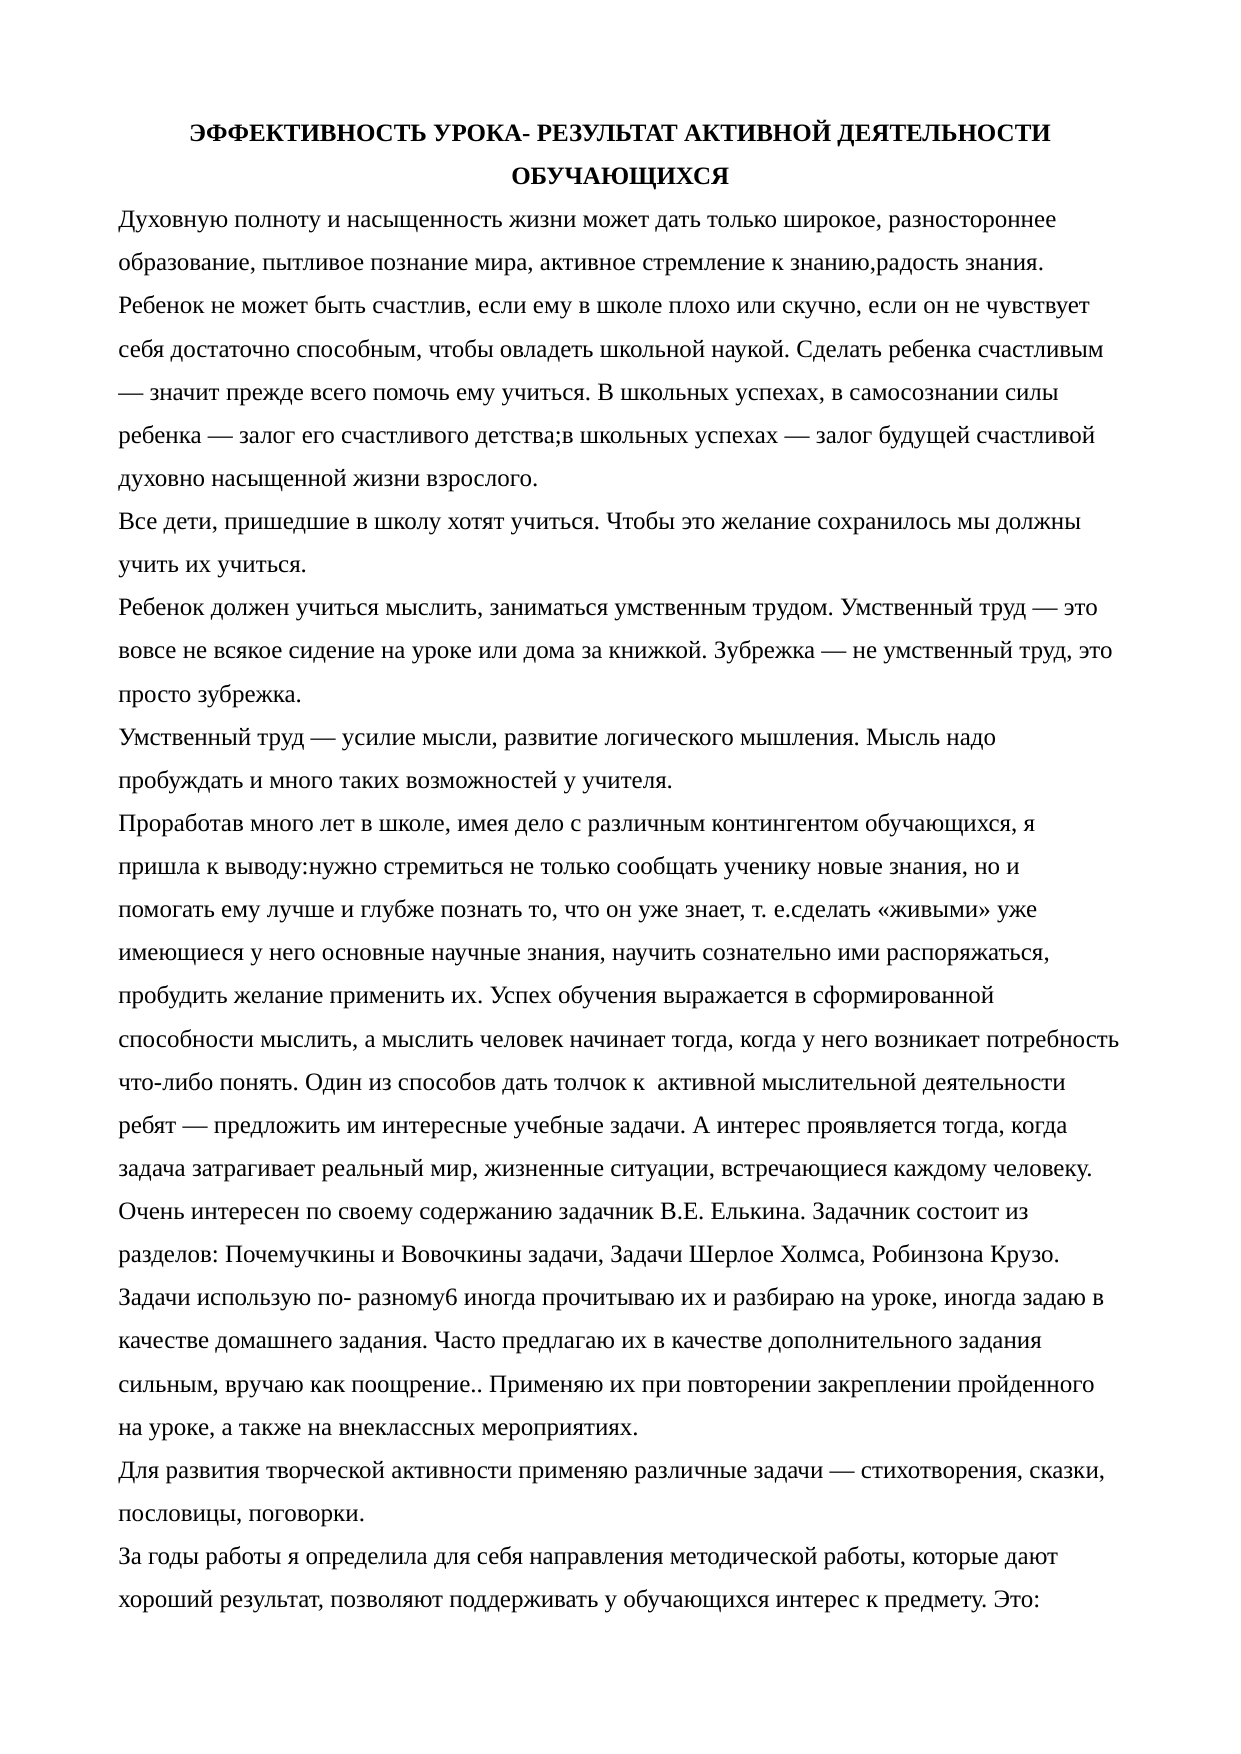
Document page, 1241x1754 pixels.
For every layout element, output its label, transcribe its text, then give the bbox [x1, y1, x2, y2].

text ЭФФЕКТИВНОСТЬ УРОКА- РЕЗУЛЬТАТ АКТИВНОЙ ДЕЯТЕЛЬНОСТИ ОБУЧАЮЩИХСЯ [118, 118, 1122, 190]
text Для развития творческой активности применяю различные задачи — стихотворения, сказки, пословицы, поговорки. [118, 1455, 1122, 1527]
text Духовную полноту и насыщенность жизни может дать только широкое, разностороннее образование, пытливое познание мира, активное стремление к знанию,радость знания. [118, 204, 1122, 276]
text За годы работы я определила для себя направления методической работы, которые дают хороший результат, позволяют поддерживать у обучающихся интерес к предмету. Это: [118, 1541, 1122, 1613]
text Проработав много лет в школе, имея дело с различным контингентом обучающихся, я пришла к выводу:нужно стремиться не только сообщать ученику новые знания, но и помогать ему лучше и глубже познать то, что он уже знает, т. е.сделать «живыми» уже имеющиеся у него основные научные знания, научить сознательно ими распоряжаться, пробудить желание применить их. Успех обучения выражается в сформированной способности мыслить, а мыслить человек начинает тогда, когда у него возникает потребность что-либо понять. Один из способов дать толчок к активной мыслительной деятельности ребят — предложить им интересные учебные задачи. А интерес проявляется тогда, когда задача затрагивает реальный мир, жизненные ситуации, встречающиеся каждому человеку. Очень интересен по своему содержанию задачник В.Е. Елькина. Задачник состоит из разделов: Почемучкины и Вовочкины задачи, Задачи Шерлое Холмса, Робинзона Крузо. Задачи использую по- разному6 иногда прочитываю их и разбираю на уроке, иногда задаю в качестве домашнего задания. Часто предлагаю их в качестве дополнительного задания сильным, вручаю как поощрение.. Применяю их при повторении закреплении пройденного на уроке, а также на внеклассных мероприятиях. [118, 808, 1122, 1441]
text Ребенок должен учиться мыслить, заниматься умственным трудом. Умственный труд — это вовсе не всякое сидение на уроке или дома за книжкой. Зубрежка — не умственный труд, это просто зубрежка. [118, 592, 1122, 707]
text Все дети, пришедшие в школу хотят учиться. Чтобы это желание сохранилось мы должны учить их учиться. [118, 506, 1122, 578]
text Умственный труд — усилие мысли, развитие логического мышления. Мысль надо пробуждать и много таких возможностей у учителя. [118, 722, 1122, 794]
text Ребенок не может быть счастлив, если ему в школе плохо или скучно, если он не чувствует себя достаточно способным, чтобы овладеть школьной наукой. Сделать ребенка счастливым — значит прежде всего помочь ему учиться. В школьных успехах, в самосознании силы ребенка — залог его счастливого детства;в школьных успехах — залог будущей счастливой духовно насыщенной жизни взрослого. [118, 291, 1122, 492]
